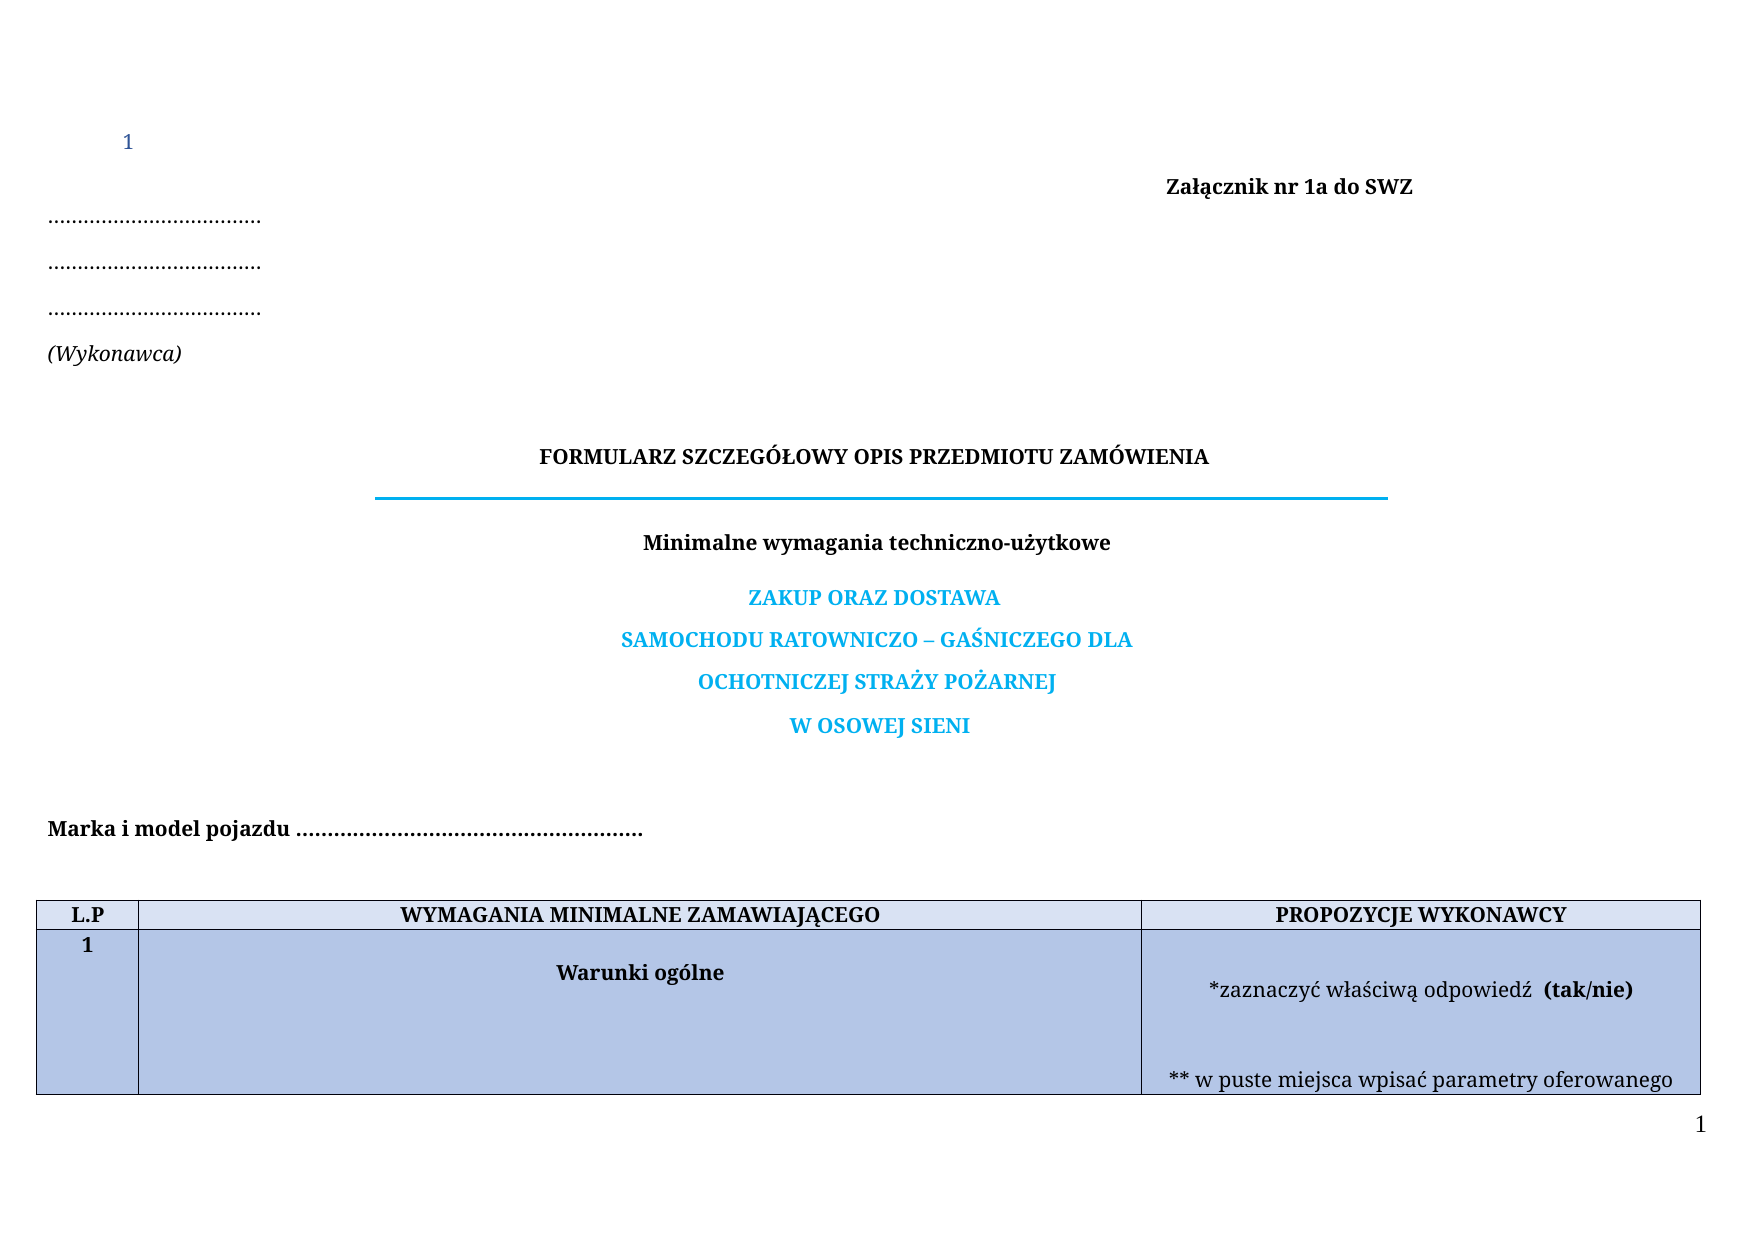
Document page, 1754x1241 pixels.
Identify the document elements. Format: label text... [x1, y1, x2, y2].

text ……………………………… [47, 293, 1086, 321]
text ……………………………… [47, 247, 1086, 275]
text SAMOCHODU RATOWNICZO – GAŚNICZEGO DLA [47, 627, 1707, 652]
table_cell 1 [37, 930, 138, 1094]
table_header L.P [37, 901, 138, 929]
text Załącznik nr 1a do SWZ [797, 172, 1707, 201]
text OCHOTNICZEJ STRAŻY POŻARNEJ [47, 669, 1707, 694]
text ……………………………… [47, 201, 1086, 229]
text (Wykonawca) [47, 339, 1086, 368]
table_header WYMAGANIA MINIMALNE ZAMAWIAJĄCEGO [139, 901, 1141, 929]
text W OSOWEJ SIENI [47, 711, 1707, 740]
text Marka i model pojazdu ………………………………………………. [47, 814, 1707, 843]
text Minimalne wymagania techniczno-użytkowe [47, 528, 1707, 556]
text ZAKUP ORAZ DOSTAWA [47, 585, 1707, 610]
text FORMULARZ SZCZEGÓŁOWY OPIS PRZEDMIOTU ZAMÓWIENIA [47, 442, 1707, 471]
table_cell *zaznaczyć właściwą odpowiedź (tak/nie) ** w puste miejsca wpisać parametry oferowanego [1142, 930, 1700, 1094]
table_cell Warunki ogólne [139, 930, 1141, 1094]
table_header PROPOZYCJE WYKONAWCY [1142, 901, 1700, 929]
